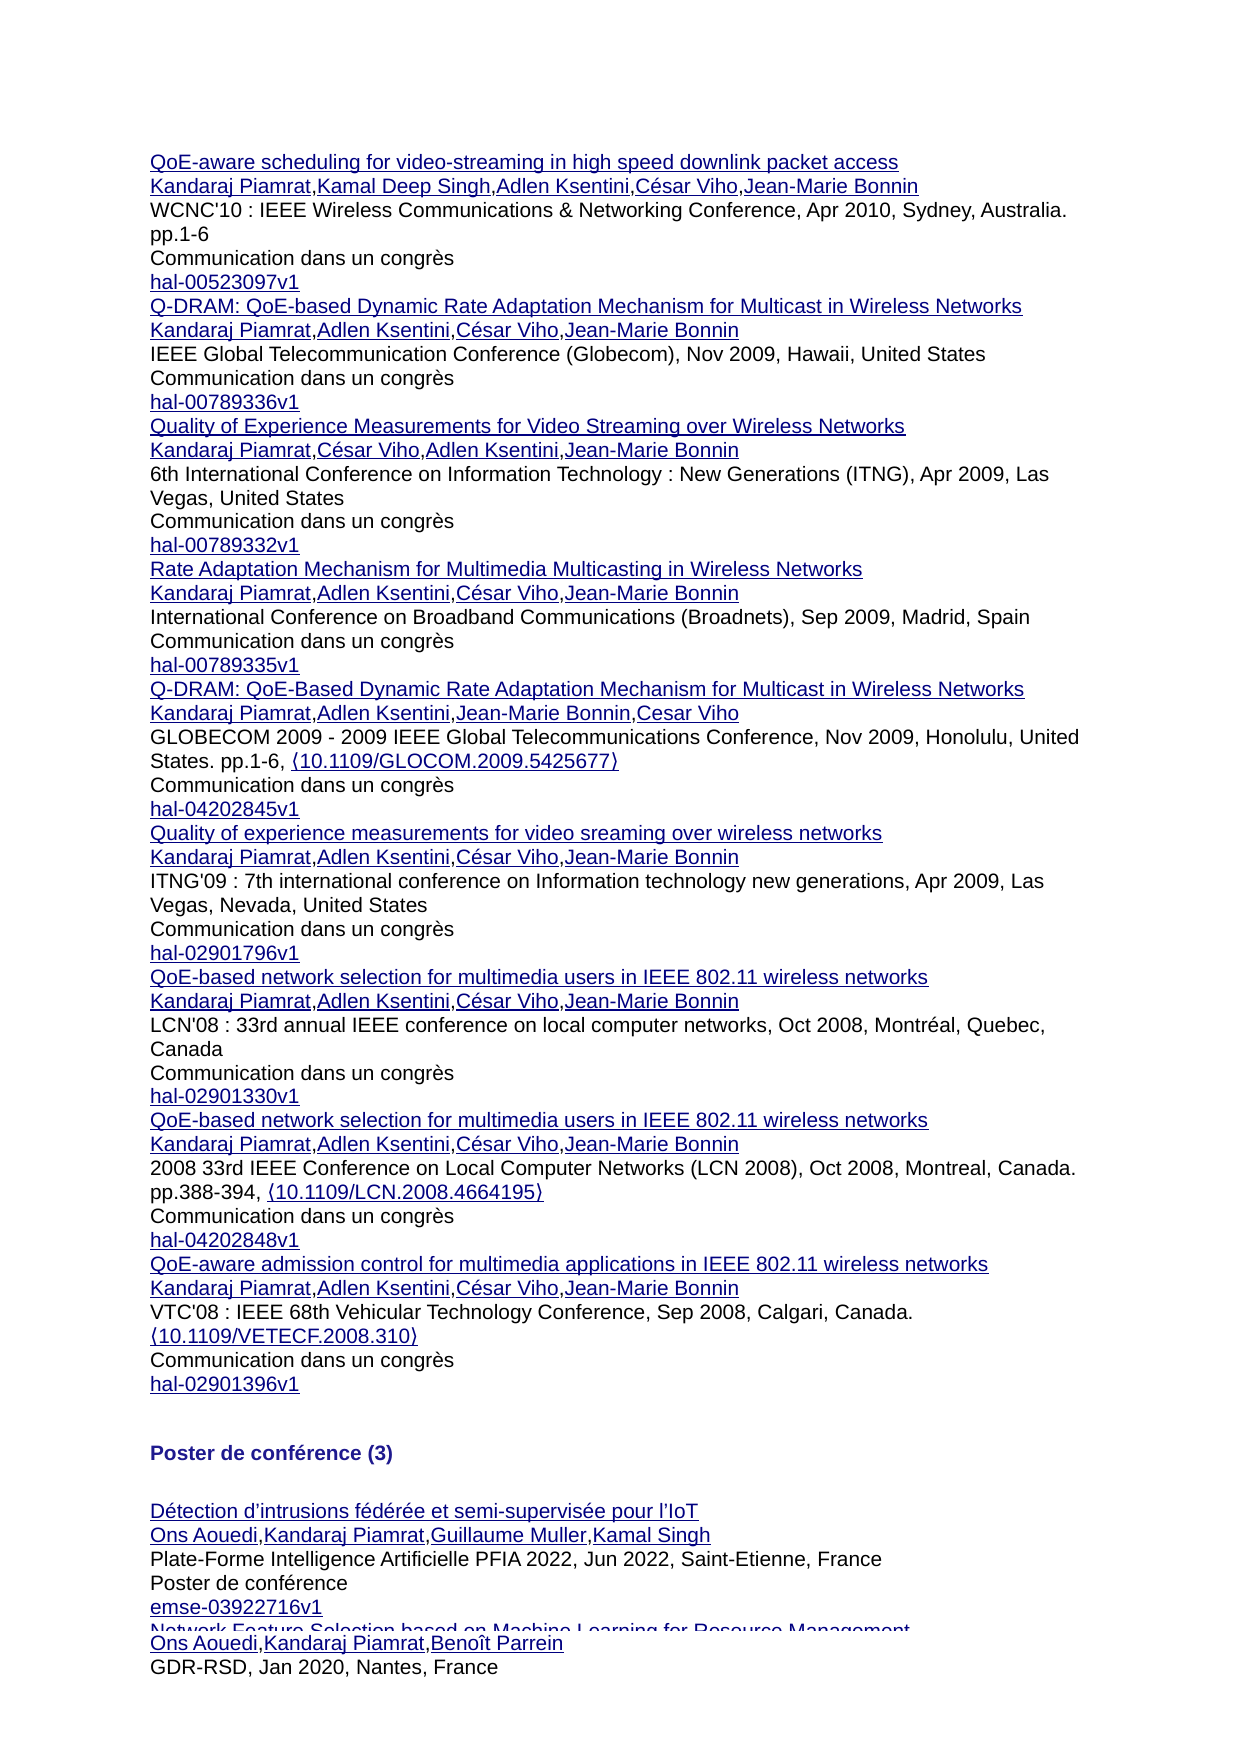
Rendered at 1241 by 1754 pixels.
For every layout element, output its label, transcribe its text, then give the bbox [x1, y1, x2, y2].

table_cell Rate Adaptation Mechanism for Multimedia Multicasting in Wireless Networks Kandaraj Piamrat,Adlen Ksentini,César Viho,Jean-Marie Bonnin International Conference on Broadband Communications (Broadnets), Sep 2009, Madrid, Spain Communication dans un congrès hal-00789335v1 [150, 557, 1090, 677]
subtitle Poster de conférence (3) [150, 1441, 1090, 1464]
table_cell QoE-based network selection for multimedia users in IEEE 802.11 wireless networks Kandaraj Piamrat,Adlen Ksentini,César Viho,Jean-Marie Bonnin LCN'08 : 33rd annual IEEE conference on local computer networks, Oct 2008, Montréal, Quebec, Canada Communication dans un congrès hal-02901330v1 [150, 965, 1090, 1108]
table_header Détection d’intrusions fédérée et semi-supervisée pour l’IoT Ons Aouedi,Kandaraj Piamrat,Guillaume Muller,Kamal Singh Plate-Forme Intelligence Artificielle PFIA 2022, Jun 2022, Saint-Etienne, France Poster de conférence emse-03922716v1 [150, 1499, 1090, 1619]
table_cell QoE-aware scheduling for video-streaming in high speed downlink packet access Kandaraj Piamrat,Kamal Deep Singh,Adlen Ksentini,César Viho,Jean-Marie Bonnin WCNC'10 : IEEE Wireless Communications & Networking Conference, Apr 2010, Sydney, Australia. pp.1-6 Communication dans un congrès hal-00523097v1 [150, 150, 1090, 294]
table_cell Q-DRAM: QoE-Based Dynamic Rate Adaptation Mechanism for Multicast in Wireless Networks Kandaraj Piamrat,Adlen Ksentini,Jean-Marie Bonnin,Cesar Viho GLOBECOM 2009 - 2009 IEEE Global Telecommunications Conference, Nov 2009, Honolulu, United States. pp.1-6, ⟨10.1109/GLOCOM.2009.5425677⟩ Communication dans un congrès hal-04202845v1 [150, 677, 1090, 821]
table_cell Quality of Experience Measurements for Video Streaming over Wireless Networks Kandaraj Piamrat,César Viho,Adlen Ksentini,Jean-Marie Bonnin 6th International Conference on Information Technology : New Generations (ITNG), Apr 2009, Las Vegas, United States Communication dans un congrès hal-00789332v1 [150, 414, 1090, 557]
table_cell QoE-aware admission control for multimedia applications in IEEE 802.11 wireless networks Kandaraj Piamrat,Adlen Ksentini,César Viho,Jean-Marie Bonnin VTC'08 : IEEE 68th Vehicular Technology Conference, Sep 2008, Calgari, Canada. ⟨10.1109/VETECF.2008.310⟩ Communication dans un congrès hal-02901396v1 [150, 1252, 1090, 1396]
table_cell Network Feature Selection based on Machine Learning for Resource Management Ons Aouedi,Kandaraj Piamrat,Benoît Parrein GDR-RSD, Jan 2020, Nantes, France [150, 1619, 1090, 1679]
table_cell Quality of experience measurements for video sreaming over wireless networks Kandaraj Piamrat,Adlen Ksentini,César Viho,Jean-Marie Bonnin ITNG'09 : 7th international conference on Information technology new generations, Apr 2009, Las Vegas, Nevada, United States Communication dans un congrès hal-02901796v1 [150, 821, 1090, 964]
table_cell QoE-based network selection for multimedia users in IEEE 802.11 wireless networks Kandaraj Piamrat,Adlen Ksentini,César Viho,Jean-Marie Bonnin 2008 33rd IEEE Conference on Local Computer Networks (LCN 2008), Oct 2008, Montreal, Canada. pp.388-394, ⟨10.1109/LCN.2008.4664195⟩ Communication dans un congrès hal-04202848v1 [150, 1108, 1090, 1252]
table_cell Q-DRAM: QoE-based Dynamic Rate Adaptation Mechanism for Multicast in Wireless Networks Kandaraj Piamrat,Adlen Ksentini,César Viho,Jean-Marie Bonnin IEEE Global Telecommunication Conference (Globecom), Nov 2009, Hawaii, United States Communication dans un congrès hal-00789336v1 [150, 294, 1090, 413]
